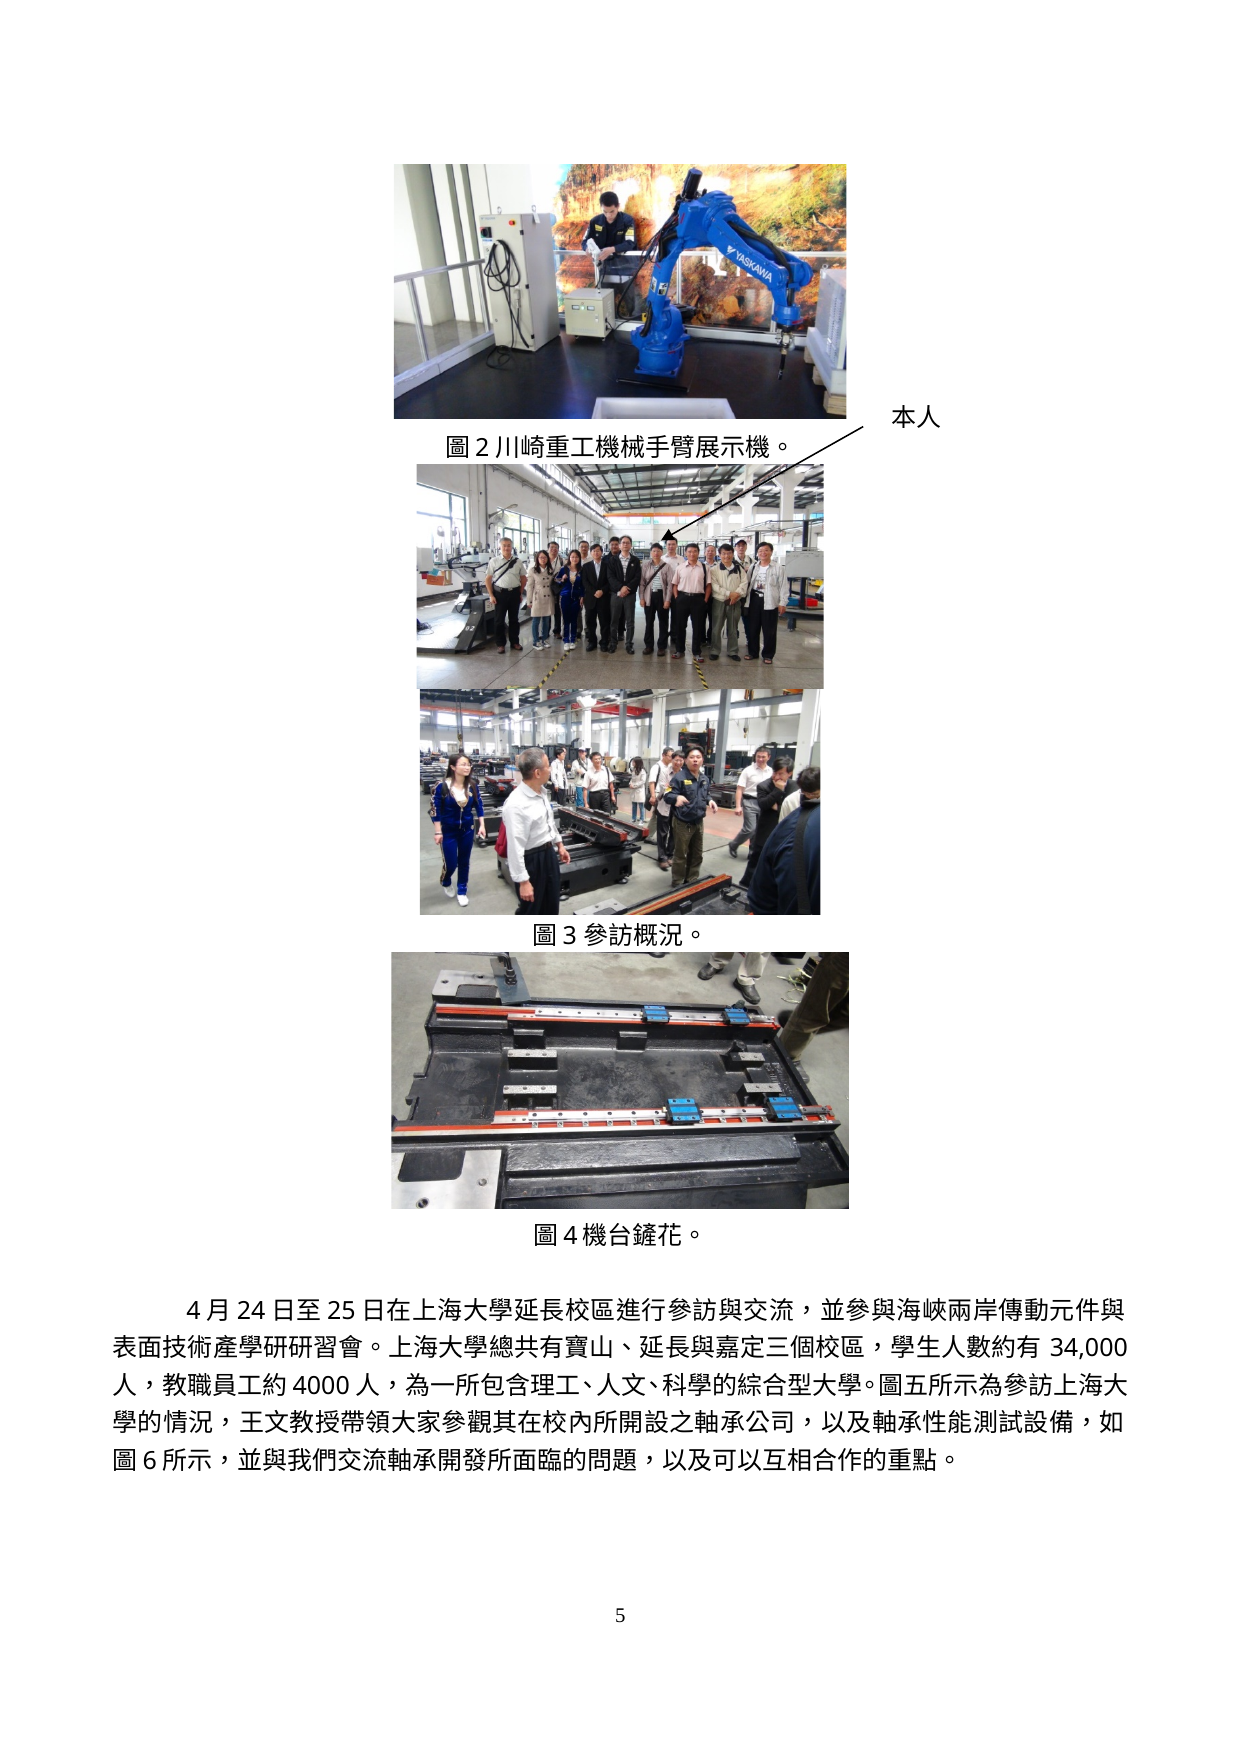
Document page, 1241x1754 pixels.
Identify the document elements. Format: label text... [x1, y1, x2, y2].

text 圖3 參訪概況。 [112, 914, 1128, 952]
text 本人 [891, 398, 970, 434]
text 圖4機台鏟花。 [112, 1214, 1128, 1252]
text 4月24日至25日在上海大學延長校區進行參訪與交流，並參與海峽兩岸傳動元件與表面技術產學研研習會。上海大學總共有寶山、延長與嘉定三個校區，學生人數約有34,000人，教職員工約4000人，為一所包含理工、人文、科學的綜合型大學。圖五所示為參訪上海大學的情況，王文教授帶領大家參觀其在校內所開設之軸承公司，以及軸承性能測試設備，如圖6所示，並與我們交流軸承開發所面臨的問題，以及可以互相合作的重點。 [112, 1289, 1128, 1477]
text [801, 427, 1128, 464]
text 圖2 川崎重工機械手臂展示機。 [112, 427, 859, 464]
picture [393, 164, 847, 419]
picture [391, 952, 849, 1209]
picture [416, 464, 824, 915]
